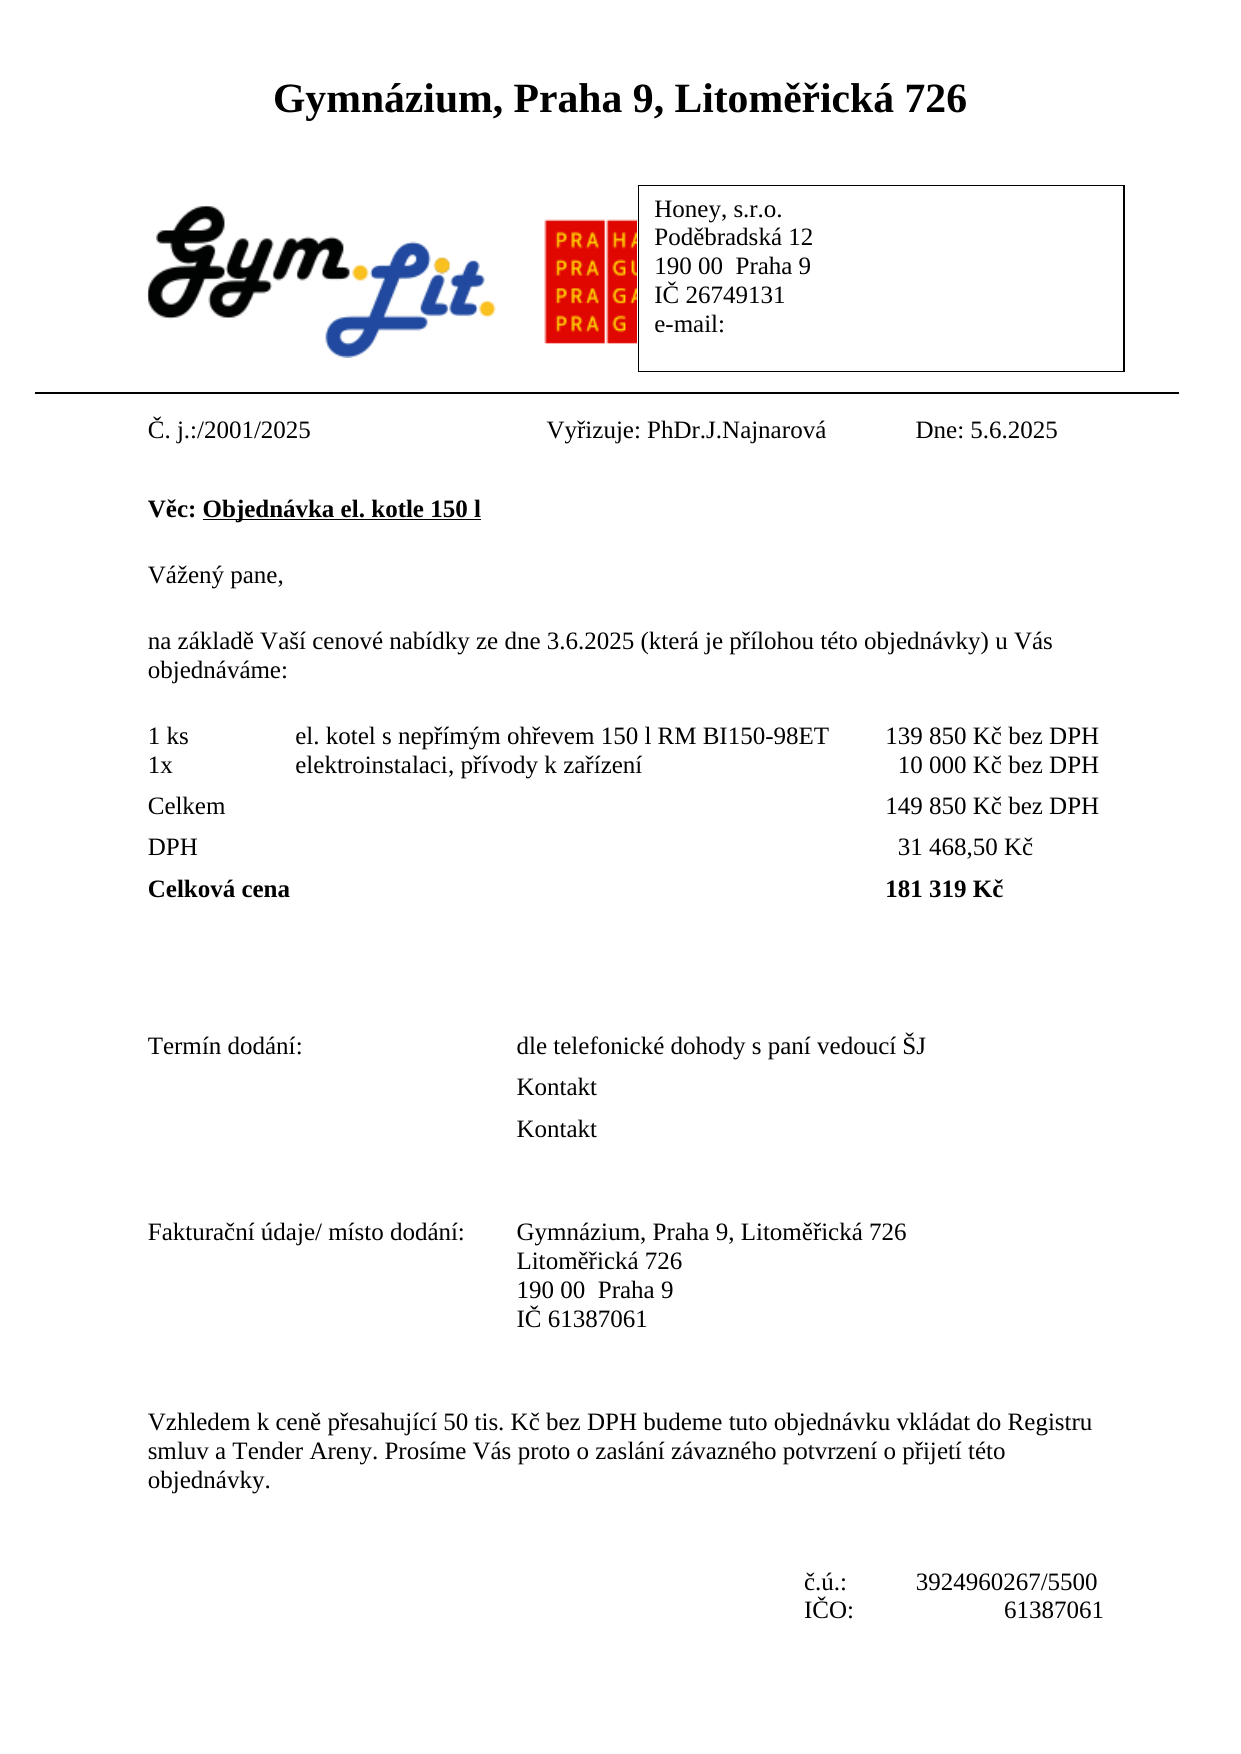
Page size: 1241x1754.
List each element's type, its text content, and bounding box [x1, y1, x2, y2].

text Termín dodání: dle telefonické dohody s paní vedoucí ŠJ [148, 1031, 1125, 1060]
text Kontakt [148, 1072, 1125, 1101]
text Poděbradská 12 [654, 222, 1108, 251]
text Č. j.:/2001/2025 Vyřizuje: PhDr.J.Najnarová Dne: 5.6.2025 [148, 415, 1125, 444]
text Litoměřická 726 [148, 1246, 1125, 1275]
text 190 00 Praha 9 [148, 1275, 1125, 1304]
text IČ 26749131 [654, 280, 1108, 309]
text Kontakt [148, 1114, 1125, 1142]
text na základě Vaší cenové nabídky ze dne 3.6.2025 (která je přílohou této objednávky) u Vás objednáváme: [148, 626, 1125, 684]
text Věc: Objednávka el. kotle 150 l [148, 494, 1125, 522]
text 1 ks el. kotel s nepřímým ohřevem 150 l RM BI150-98ET 139 850 Kč bez DPH [148, 721, 1125, 750]
text Vzhledem k ceně přesahující 50 tis. Kč bez DPH budeme tuto objednávku vkládat do Registru smluv a Tender Areny. Prosíme Vás proto o zaslání závazného potvrzení o přijetí této objednávky. [148, 1407, 1125, 1494]
text DPH 31 468,50 Kč [148, 832, 1125, 861]
text Celkem 149 850 Kč bez DPH [148, 791, 1125, 820]
text e-mail: [654, 309, 1108, 337]
text Fakturační údaje/ místo dodání: Gymnázium, Praha 9, Litoměřická 726 [148, 1217, 1125, 1246]
text Vážený pane, [148, 560, 1125, 589]
text Honey, s.r.o. [654, 194, 1108, 222]
text IČ 61387061 [148, 1304, 1125, 1332]
text 1x elektroinstalaci, přívody k zařízení 10 000 Kč bez DPH [148, 750, 1125, 779]
text Celková cena 181 319 Kč [148, 874, 1125, 902]
text 190 00 Praha 9 [654, 251, 1108, 280]
